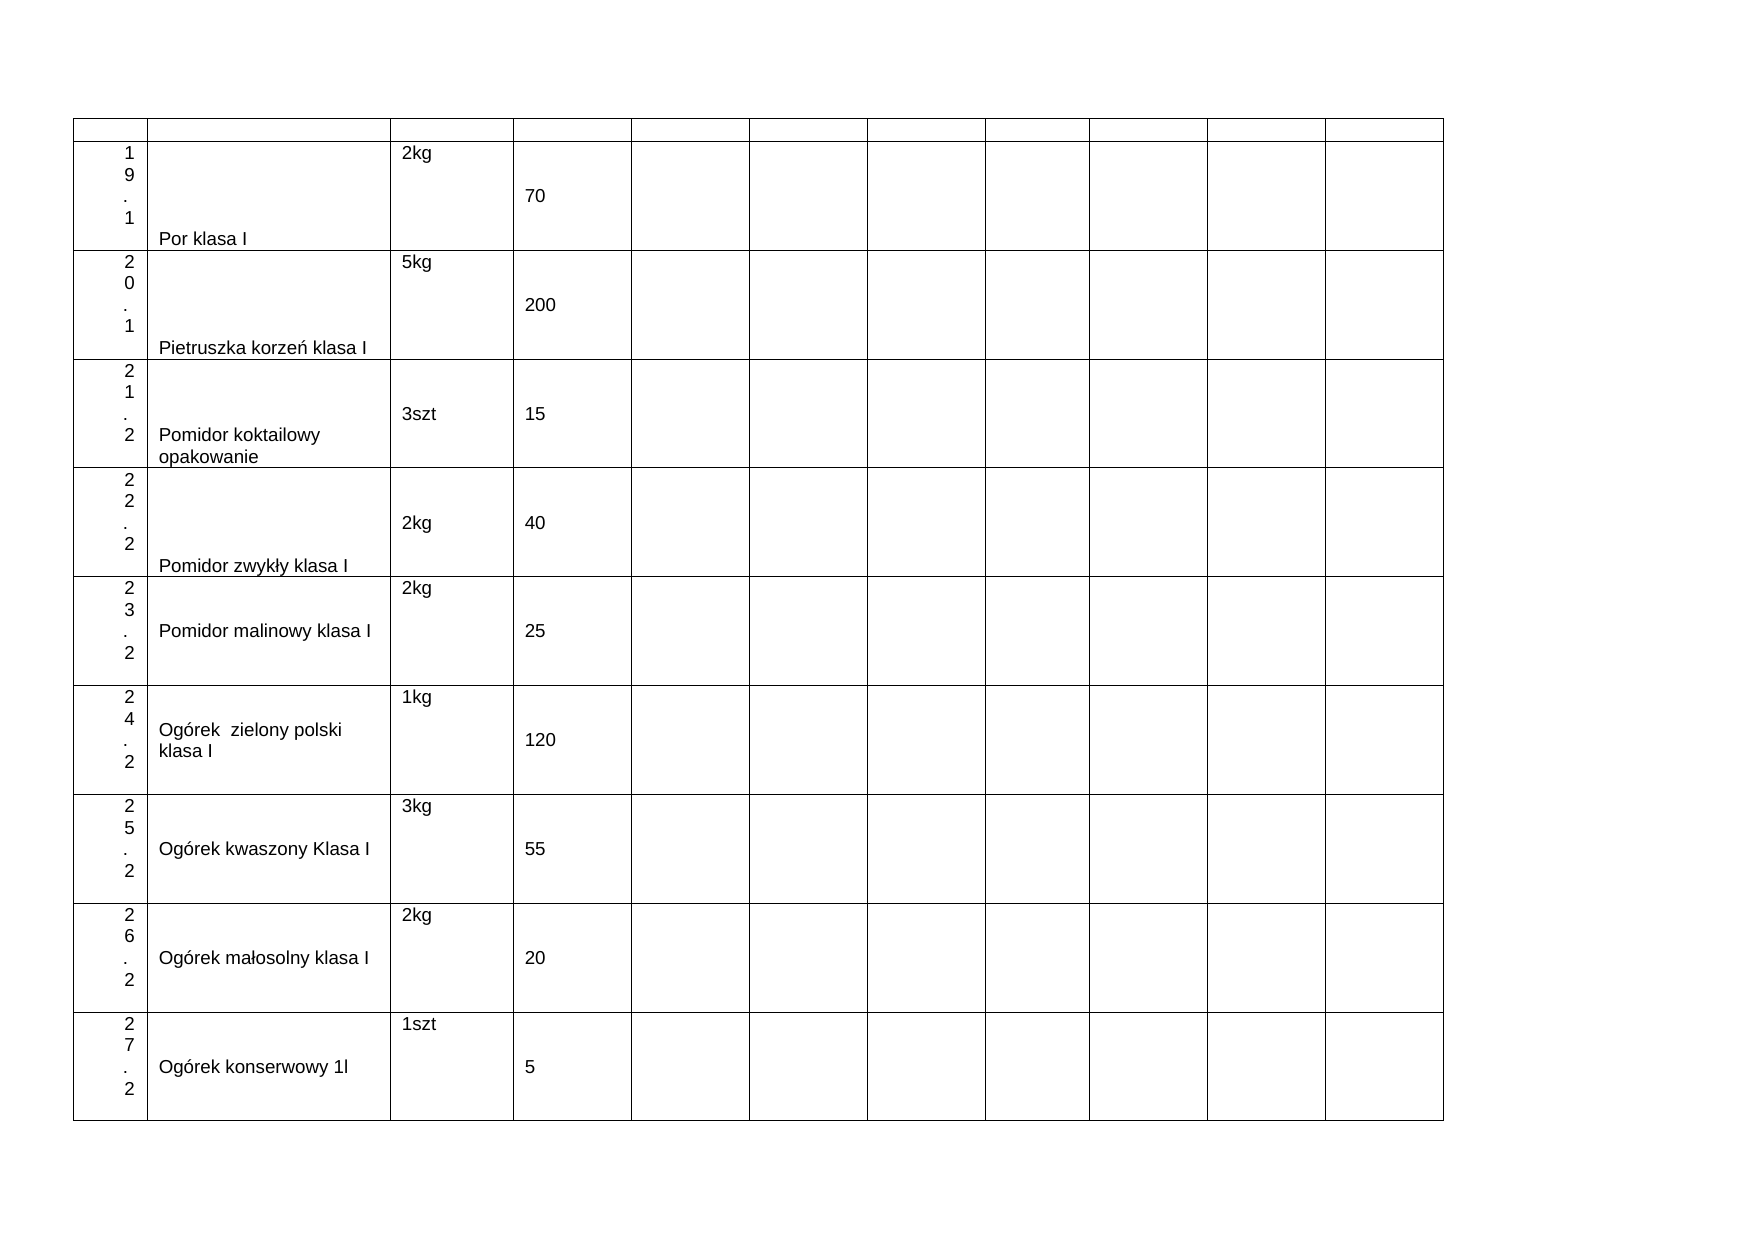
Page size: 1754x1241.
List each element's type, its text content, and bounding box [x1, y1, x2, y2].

table_cell [986, 468, 1089, 576]
table_cell [391, 119, 513, 141]
table_cell [514, 119, 631, 141]
table_cell 17. [74, 119, 147, 141]
table_cell [986, 686, 1089, 794]
table_cell [1090, 1013, 1207, 1120]
table_cell [750, 468, 867, 576]
table_cell [1208, 119, 1325, 141]
table_cell [632, 142, 749, 249]
table_cell [868, 119, 985, 141]
table_cell [868, 142, 985, 249]
table_cell 25. [74, 904, 147, 1012]
table_cell [986, 360, 1089, 467]
table_cell [868, 795, 985, 903]
table_cell 15 [514, 360, 631, 467]
table_cell 19. [74, 251, 147, 358]
table_cell [986, 119, 1089, 141]
table_cell [868, 904, 985, 1012]
table_cell Pomidor zwykły klasa I [148, 468, 390, 576]
table_cell [632, 251, 749, 358]
table_cell [1208, 1013, 1325, 1120]
table_cell [1090, 251, 1207, 358]
table_cell Por klasa I [148, 142, 390, 249]
table_cell Ogórek konserwowy 1l [148, 1013, 390, 1120]
table_cell [1090, 142, 1207, 249]
table_cell [1090, 577, 1207, 685]
table_cell [632, 904, 749, 1012]
table_cell [986, 577, 1089, 685]
table_cell [868, 251, 985, 358]
table_cell [750, 795, 867, 903]
table_cell [632, 686, 749, 794]
table_cell Pomidor malinowy klasa I [148, 577, 390, 685]
table_cell [750, 686, 867, 794]
table_cell [148, 119, 390, 141]
table_cell 2kg [391, 468, 513, 576]
table_cell [1090, 119, 1207, 141]
table_cell [1326, 360, 1443, 467]
table_cell 40 [514, 468, 631, 576]
table_cell 20 [514, 904, 631, 1012]
table_cell [632, 360, 749, 467]
table_cell 18. [74, 142, 147, 249]
table_cell 1szt [391, 1013, 513, 1120]
table_cell [750, 119, 867, 141]
table_cell 20. [74, 360, 147, 467]
table_cell [1208, 904, 1325, 1012]
table_cell [750, 251, 867, 358]
table_cell [868, 468, 985, 576]
table_cell [868, 577, 985, 685]
table_cell Ogórek małosolny klasa I [148, 904, 390, 1012]
table_cell 21. [74, 468, 147, 576]
table_cell [1326, 142, 1443, 249]
table_cell [1090, 360, 1207, 467]
table_cell [1326, 577, 1443, 685]
table_cell [1326, 468, 1443, 576]
table_cell [1208, 468, 1325, 576]
table_cell 2kg [391, 142, 513, 249]
table_cell [986, 904, 1089, 1012]
table_cell [1208, 577, 1325, 685]
table_cell [632, 1013, 749, 1120]
table_cell [1090, 686, 1207, 794]
table_cell 200 [514, 251, 631, 358]
table_cell 22. [74, 577, 147, 685]
table_cell [986, 142, 1089, 249]
table_cell 5 [514, 1013, 631, 1120]
table_cell 24. [74, 795, 147, 903]
table_cell [1326, 1013, 1443, 1120]
table_cell 1kg [391, 686, 513, 794]
table_cell [1208, 686, 1325, 794]
table_cell [632, 119, 749, 141]
table_cell 55 [514, 795, 631, 903]
table_cell 120 [514, 686, 631, 794]
table_cell [1326, 795, 1443, 903]
table_cell [1326, 251, 1443, 358]
table_cell Ogórek zielony polski klasa I [148, 686, 390, 794]
table_cell [750, 360, 867, 467]
table_cell [868, 1013, 985, 1120]
table_cell [632, 468, 749, 576]
table_cell Pomidor koktailowy opakowanie [148, 360, 390, 467]
table_cell [986, 251, 1089, 358]
table_cell [1090, 468, 1207, 576]
table_cell 23. [74, 686, 147, 794]
table_cell 2kg [391, 577, 513, 685]
table_cell [632, 577, 749, 685]
table_cell [868, 360, 985, 467]
table_cell [1208, 251, 1325, 358]
table_cell [1326, 119, 1443, 141]
table_cell 3kg [391, 795, 513, 903]
table_cell Ogórek kwaszony Klasa I [148, 795, 390, 903]
table_cell 25 [514, 577, 631, 685]
table_cell [1090, 904, 1207, 1012]
table_cell [868, 686, 985, 794]
table_cell [750, 1013, 867, 1120]
table_cell 70 [514, 142, 631, 249]
table_cell [1090, 795, 1207, 903]
table_cell [1208, 795, 1325, 903]
table_cell [1326, 904, 1443, 1012]
table_cell [750, 142, 867, 249]
table_cell [632, 795, 749, 903]
table_cell 26. [74, 1013, 147, 1120]
table_cell Pietruszka korzeń klasa I [148, 251, 390, 358]
table_cell [750, 904, 867, 1012]
table_cell 2kg [391, 904, 513, 1012]
table_cell 5kg [391, 251, 513, 358]
table_cell [750, 577, 867, 685]
table_cell 3szt [391, 360, 513, 467]
table_cell [1326, 686, 1443, 794]
table_cell [1208, 360, 1325, 467]
table_cell [986, 795, 1089, 903]
table_cell [986, 1013, 1089, 1120]
table_cell [1208, 142, 1325, 249]
